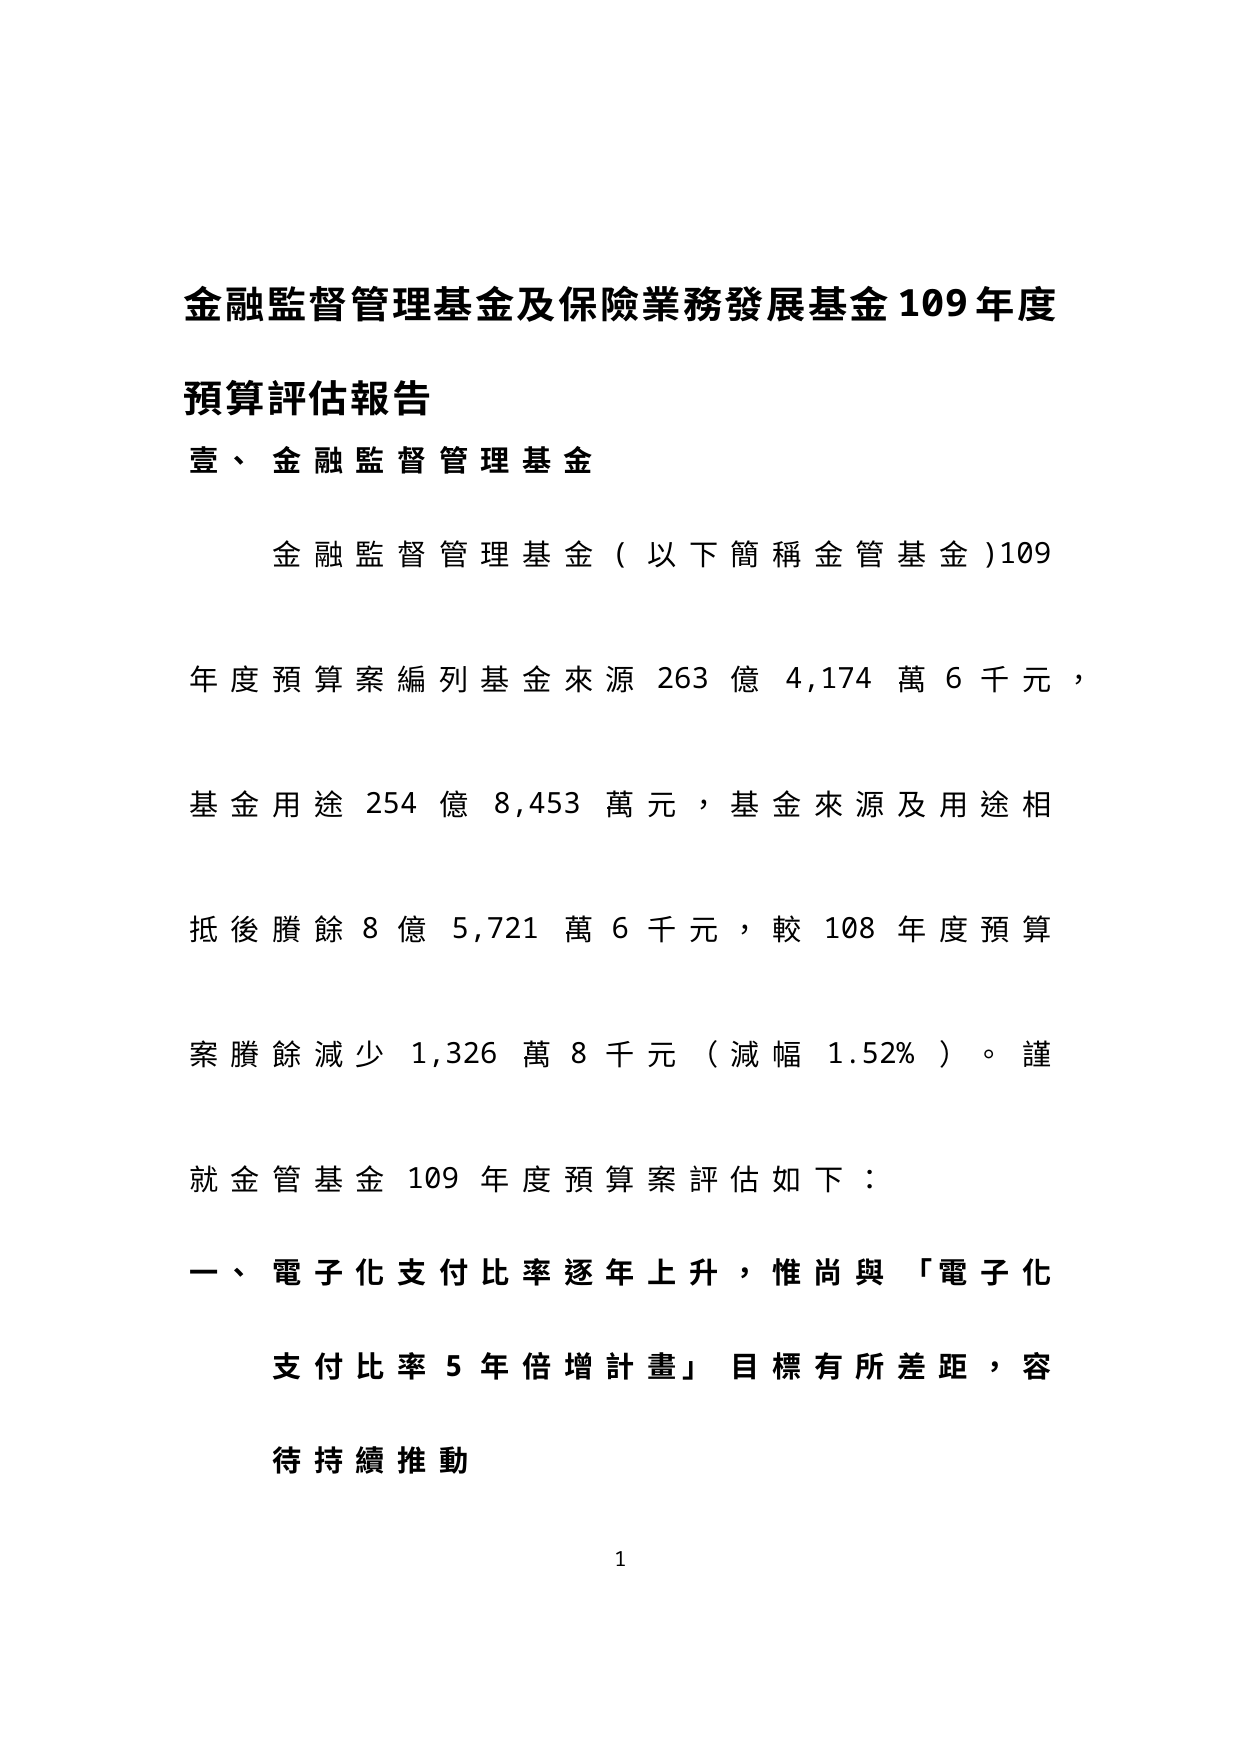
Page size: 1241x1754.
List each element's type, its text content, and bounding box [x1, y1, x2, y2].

text 壹、金融監督管理基金 [183, 417, 1058, 479]
text 金融監督管理基金及保險業務發展基金109年度預算評估報告 [183, 229, 1058, 417]
text 金融監督管理基金(以下簡稱金管基金)109年度預算案編列基金來源263億4,174萬6千元，基金用途254億8,453萬元，基金來源及用途相抵後賸餘8億5,721萬6千元，較108年度預算案賸餘減少1,326萬8千元（減幅1.52%）。謹就金管基金109年度預算案評估如下： [183, 479, 1058, 1229]
text 一、電子化支付比率逐年上升，惟尚與「電子化支付比率5年倍增計畫」目標有所差距，容待持續推動 [183, 1229, 1058, 1479]
